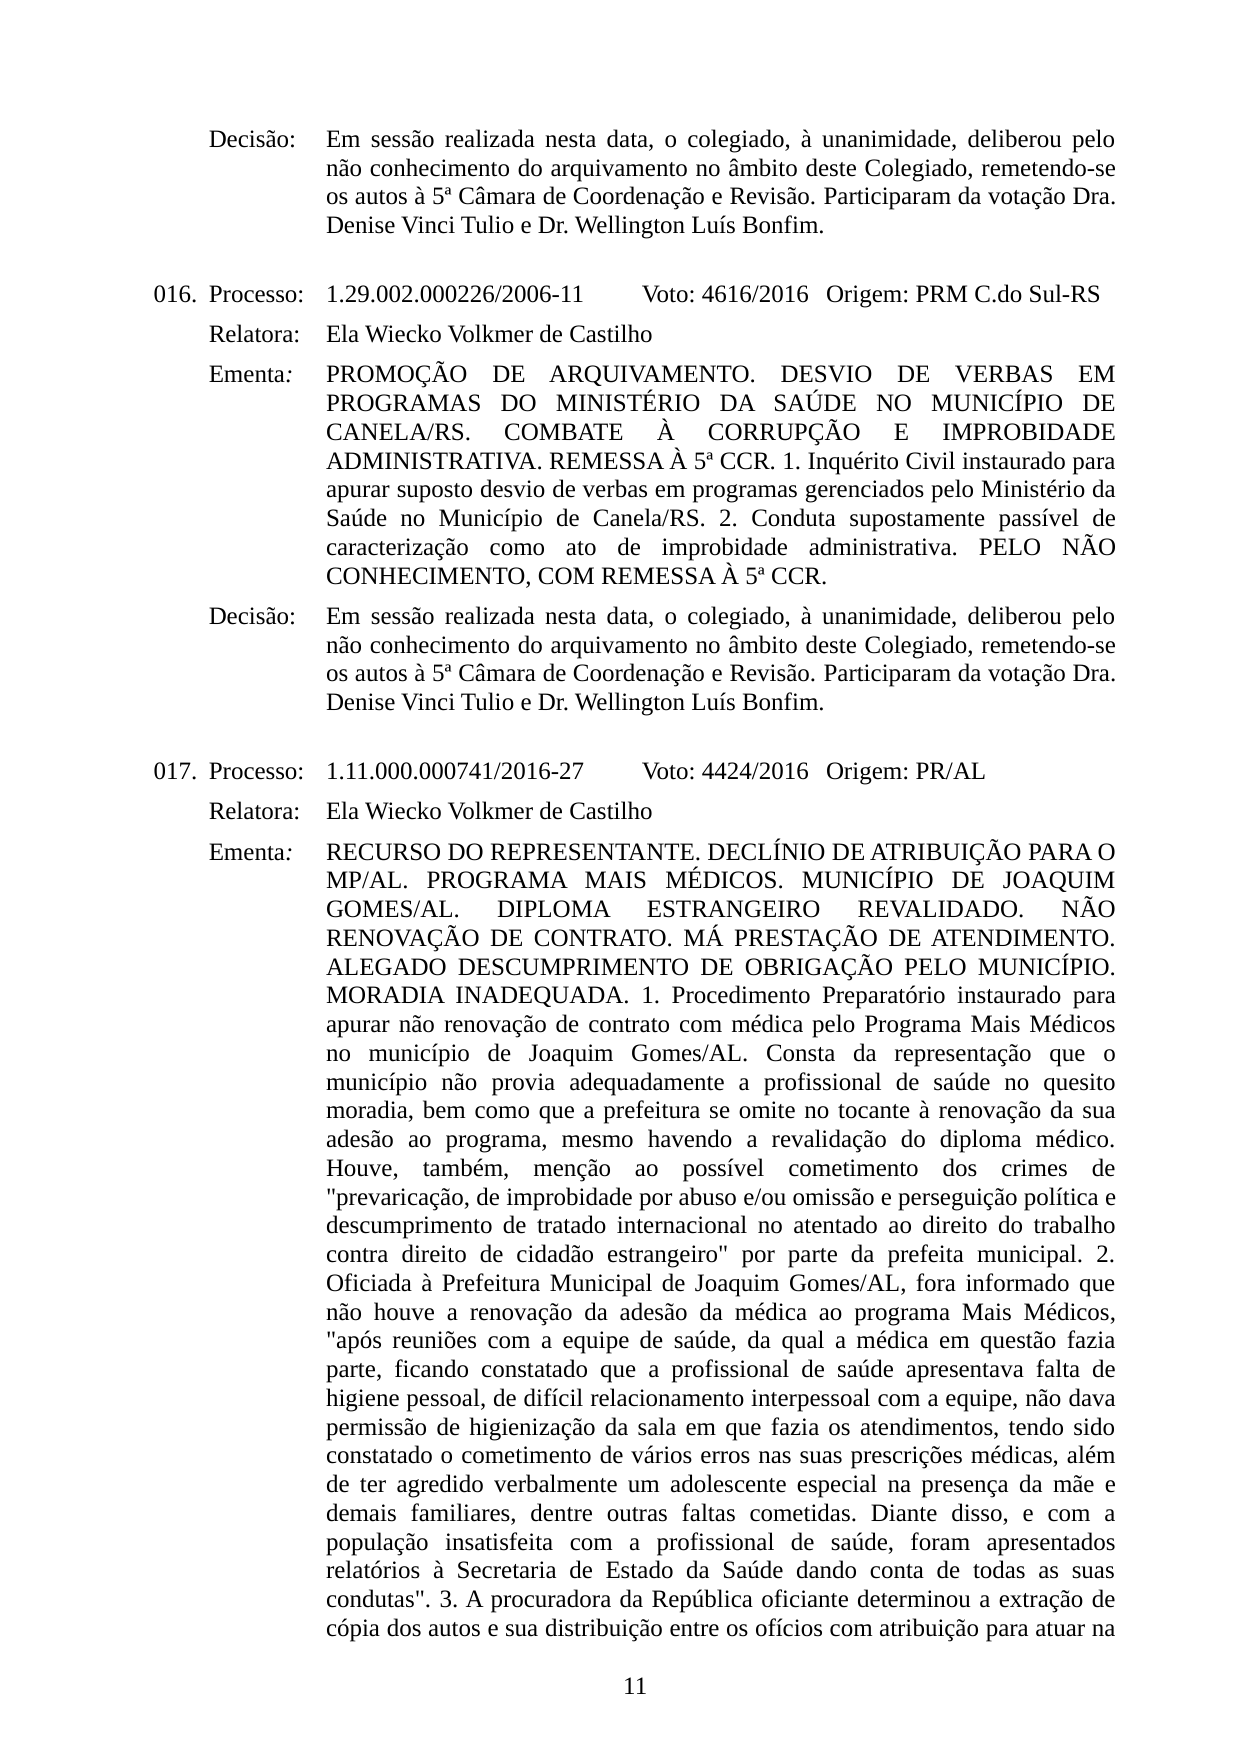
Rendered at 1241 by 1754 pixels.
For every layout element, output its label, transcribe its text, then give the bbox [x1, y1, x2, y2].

table_header Voto: 4424/2016 [636, 750, 820, 791]
table_header Origem: PRM C.do Sul-RS [820, 273, 1122, 313]
table_cell Em sessão realizada nesta data, o colegiado, à unanimidade, deliberou pelo não conhecimento do arquivamento no âmbito deste Colegiado, remetendo-se os autos à 5ª Câmara de Coordenação e Revisão. Participaram da votação Dra. Denise Vinci Tulio e Dr. Wellington Luís Bonfim. [320, 595, 1122, 722]
table_cell PROMOÇÃO DE ARQUIVAMENTO. DESVIO DE VERBAS EM PROGRAMAS DO MINISTÉRIO DA SAÚDE NO MUNICÍPIO DE CANELA/RS. COMBATE À CORRUPÇÃO E IMPROBIDADE ADMINISTRATIVA. REMESSA À 5ª CCR. 1. Inquérito Civil instaurado para apurar suposto desvio de verbas em programas gerenciados pelo Ministério da Saúde no Município de Canela/RS. 2. Conduta supostamente passível de caracterização como ato de improbidade administrativa. PELO NÃO CONHECIMENTO, COM REMESSA À 5ª CCR. [320, 354, 1122, 595]
table_cell [148, 791, 203, 831]
table_cell [148, 595, 203, 722]
table_cell [148, 354, 203, 595]
table_cell [148, 314, 203, 354]
table_cell [148, 118, 203, 244]
table_cell Ela Wiecko Volkmer de Castilho [320, 791, 1122, 831]
table_cell Relatora: [203, 791, 320, 831]
table_cell Ementa: [203, 354, 320, 595]
table_cell Em sessão realizada nesta data, o colegiado, à unanimidade, deliberou pelo não conhecimento do arquivamento no âmbito deste Colegiado, remetendo-se os autos à 5ª Câmara de Coordenação e Revisão. Participaram da votação Dra. Denise Vinci Tulio e Dr. Wellington Luís Bonfim. [320, 118, 1122, 244]
table_header Origem: PR/AL [820, 750, 1122, 791]
table_cell Decisão: [203, 118, 320, 244]
table_header Processo: [203, 750, 320, 791]
table_header 017. [148, 750, 203, 791]
table_cell RECURSO DO REPRESENTANTE. DECLÍNIO DE ATRIBUIÇÃO PARA O MP/AL. PROGRAMA MAIS MÉDICOS. MUNICÍPIO DE JOAQUIM GOMES/AL. DIPLOMA ESTRANGEIRO REVALIDADO. NÃO RENOVAÇÃO DE CONTRATO. MÁ PRESTAÇÃO DE ATENDIMENTO. ALEGADO DESCUMPRIMENTO DE OBRIGAÇÃO PELO MUNICÍPIO. MORADIA INADEQUADA. 1. Procedimento Preparatório instaurado para apurar não renovação de contrato com médica pelo Programa Mais Médicos no município de Joaquim Gomes/AL. Consta da representação que o município não provia adequadamente a profissional de saúde no quesito moradia, bem como que a prefeitura se omite no tocante à renovação da sua adesão ao programa, mesmo havendo a revalidação do diploma médico. Houve, também, menção ao possível cometimento dos crimes de "prevaricação, de improbidade por abuso e/ou omissão e perseguição política e descumprimento de tratado internacional no atentado ao direito do trabalho contra direito de cidadão estrangeiro" por parte da prefeita municipal. 2. Oficiada à Prefeitura Municipal de Joaquim Gomes/AL, fora informado que não houve a renovação da adesão da médica ao programa Mais Médicos, "após reuniões com a equipe de saúde, da qual a médica em questão fazia parte, ficando constatado que a profissional de saúde apresentava falta de higiene pessoal, de difícil relacionamento interpessoal com a equipe, não dava permissão de higienização da sala em que fazia os atendimentos, tendo sido constatado o cometimento de vários erros nas suas prescrições médicas, além de ter agredido verbalmente um adolescente especial na presença da mãe e demais familiares, dentre outras faltas cometidas. Diante disso, e com a população insatisfeita com a profissional de saúde, foram apresentados relatórios à Secretaria de Estado da Saúde dando conta de todas as suas condutas". 3. A procuradora da República oficiante determinou a extração de cópia dos autos e sua distribuição entre os ofícios com atribuição para atuar na [320, 831, 1122, 1647]
table_header 016. [148, 273, 203, 313]
table_cell [148, 831, 203, 1647]
table_header Processo: [203, 273, 320, 313]
table_cell Ela Wiecko Volkmer de Castilho [320, 314, 1122, 354]
table_header 1.29.002.000226/2006-11 [320, 273, 636, 313]
table_cell Relatora: [203, 314, 320, 354]
table_cell Decisão: [203, 595, 320, 722]
table_header 1.11.000.000741/2016-27 [320, 750, 636, 791]
table_header Voto: 4616/2016 [636, 273, 820, 313]
table_cell Ementa: [203, 831, 320, 1647]
